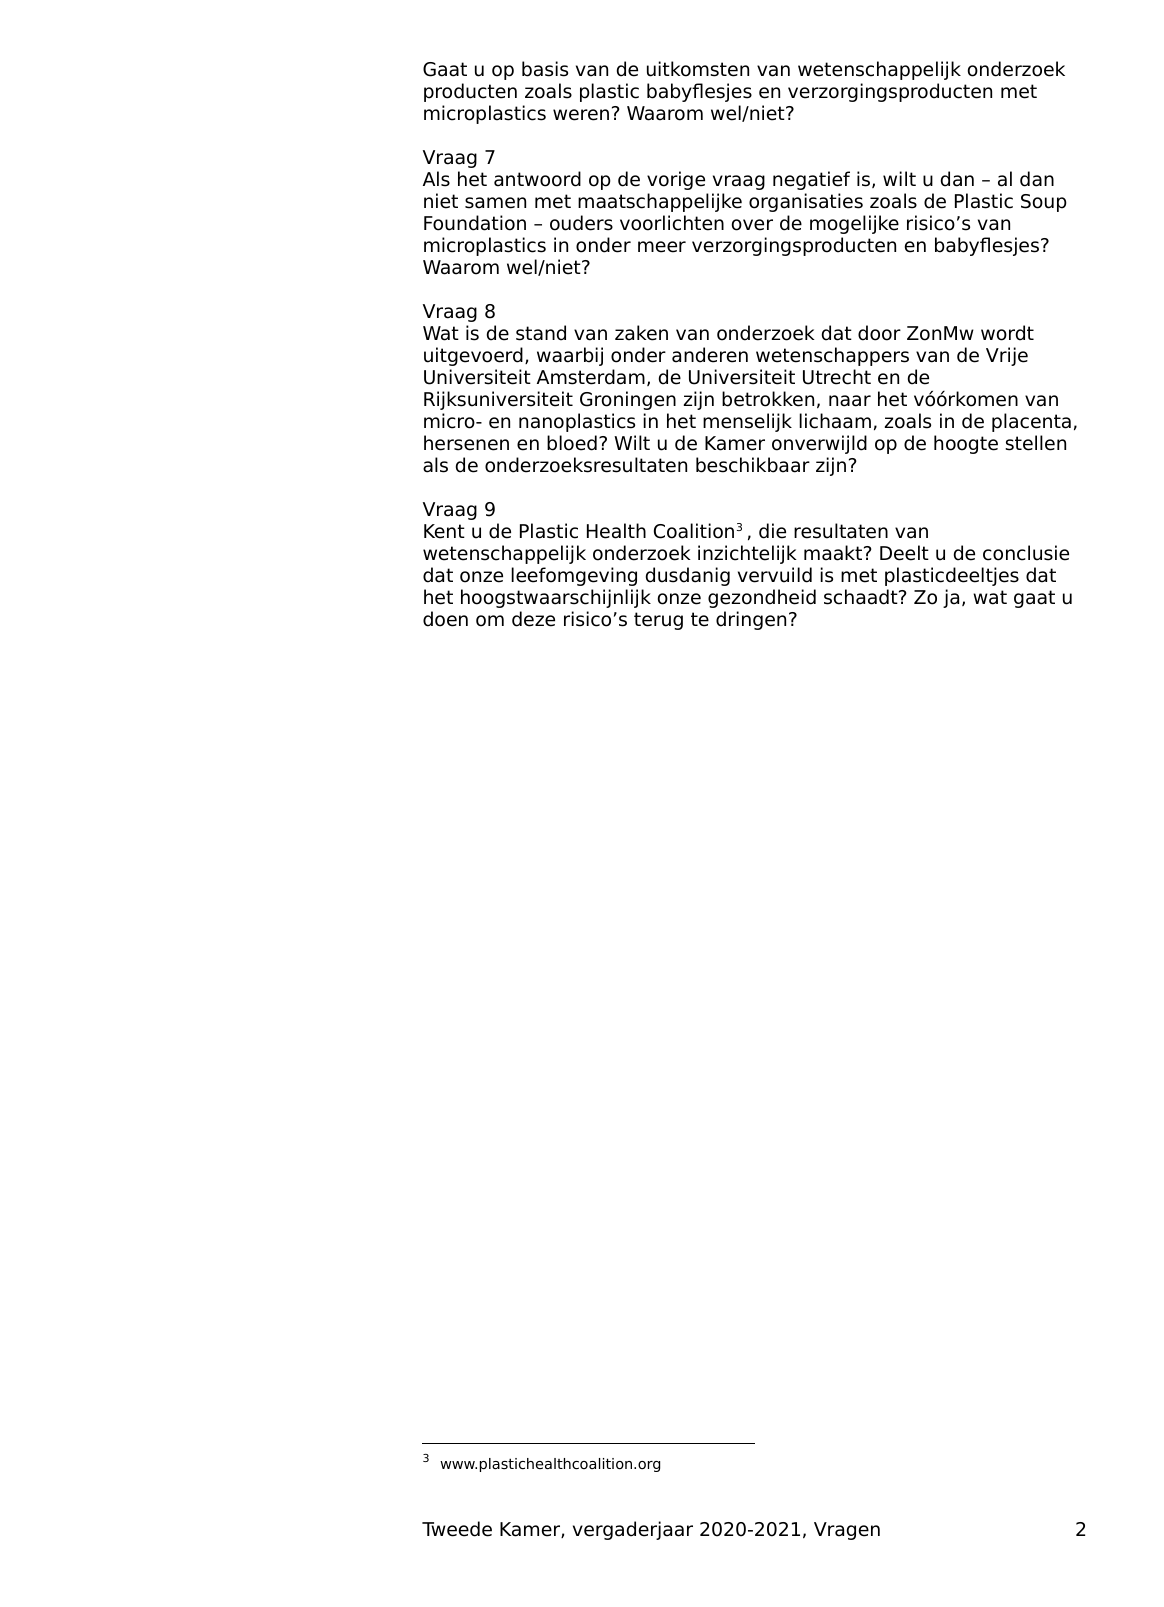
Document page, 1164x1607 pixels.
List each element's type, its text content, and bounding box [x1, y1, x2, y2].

text Vraag 8 [422, 301, 1087, 323]
text Vraag 9 [422, 499, 1087, 521]
text www.plastichealthcoalition.org [422, 1452, 1087, 1474]
text Wat is de stand van zaken van onderzoek dat door ZonMw wordt uitgevoerd, waarbij onder anderen wetenschappers van de Vrije Universiteit Amsterdam, de Universiteit Utrecht en de Rijksuniversiteit Groningen zijn betrokken, naar het vóórkomen van micro- en nanoplastics in het menselijk lichaam, zoals in de placenta, hersenen en bloed? Wilt u de Kamer onverwijld op de hoogte stellen als de onderzoeksresultaten beschikbaar zijn? [422, 323, 1087, 477]
text Vraag 7 [422, 147, 1087, 169]
text Kent u de Plastic Health Coalition, die resultaten van wetenschappelijk onderzoek inzichtelijk maakt? Deelt u de conclusie dat onze leefomgeving dusdanig vervuild is met plasticdeeltjes dat het hoogstwaarschijnlijk onze gezondheid schaadt? Zo ja, wat gaat u doen om deze risico’s terug te dringen? [422, 521, 1087, 631]
text Gaat u op basis van de uitkomsten van wetenschappelijk onderzoek producten zoals plastic babyflesjes en verzorgingsproducten met microplastics weren? Waarom wel/niet? [422, 59, 1087, 125]
text Als het antwoord op de vorige vraag negatief is, wilt u dan – al dan niet samen met maatschappelijke organisaties zoals de Plastic Soup Foundation – ouders voorlichten over de mogelijke risico’s van microplastics in onder meer verzorgingsproducten en babyflesjes? Waarom wel/niet? [422, 169, 1087, 279]
